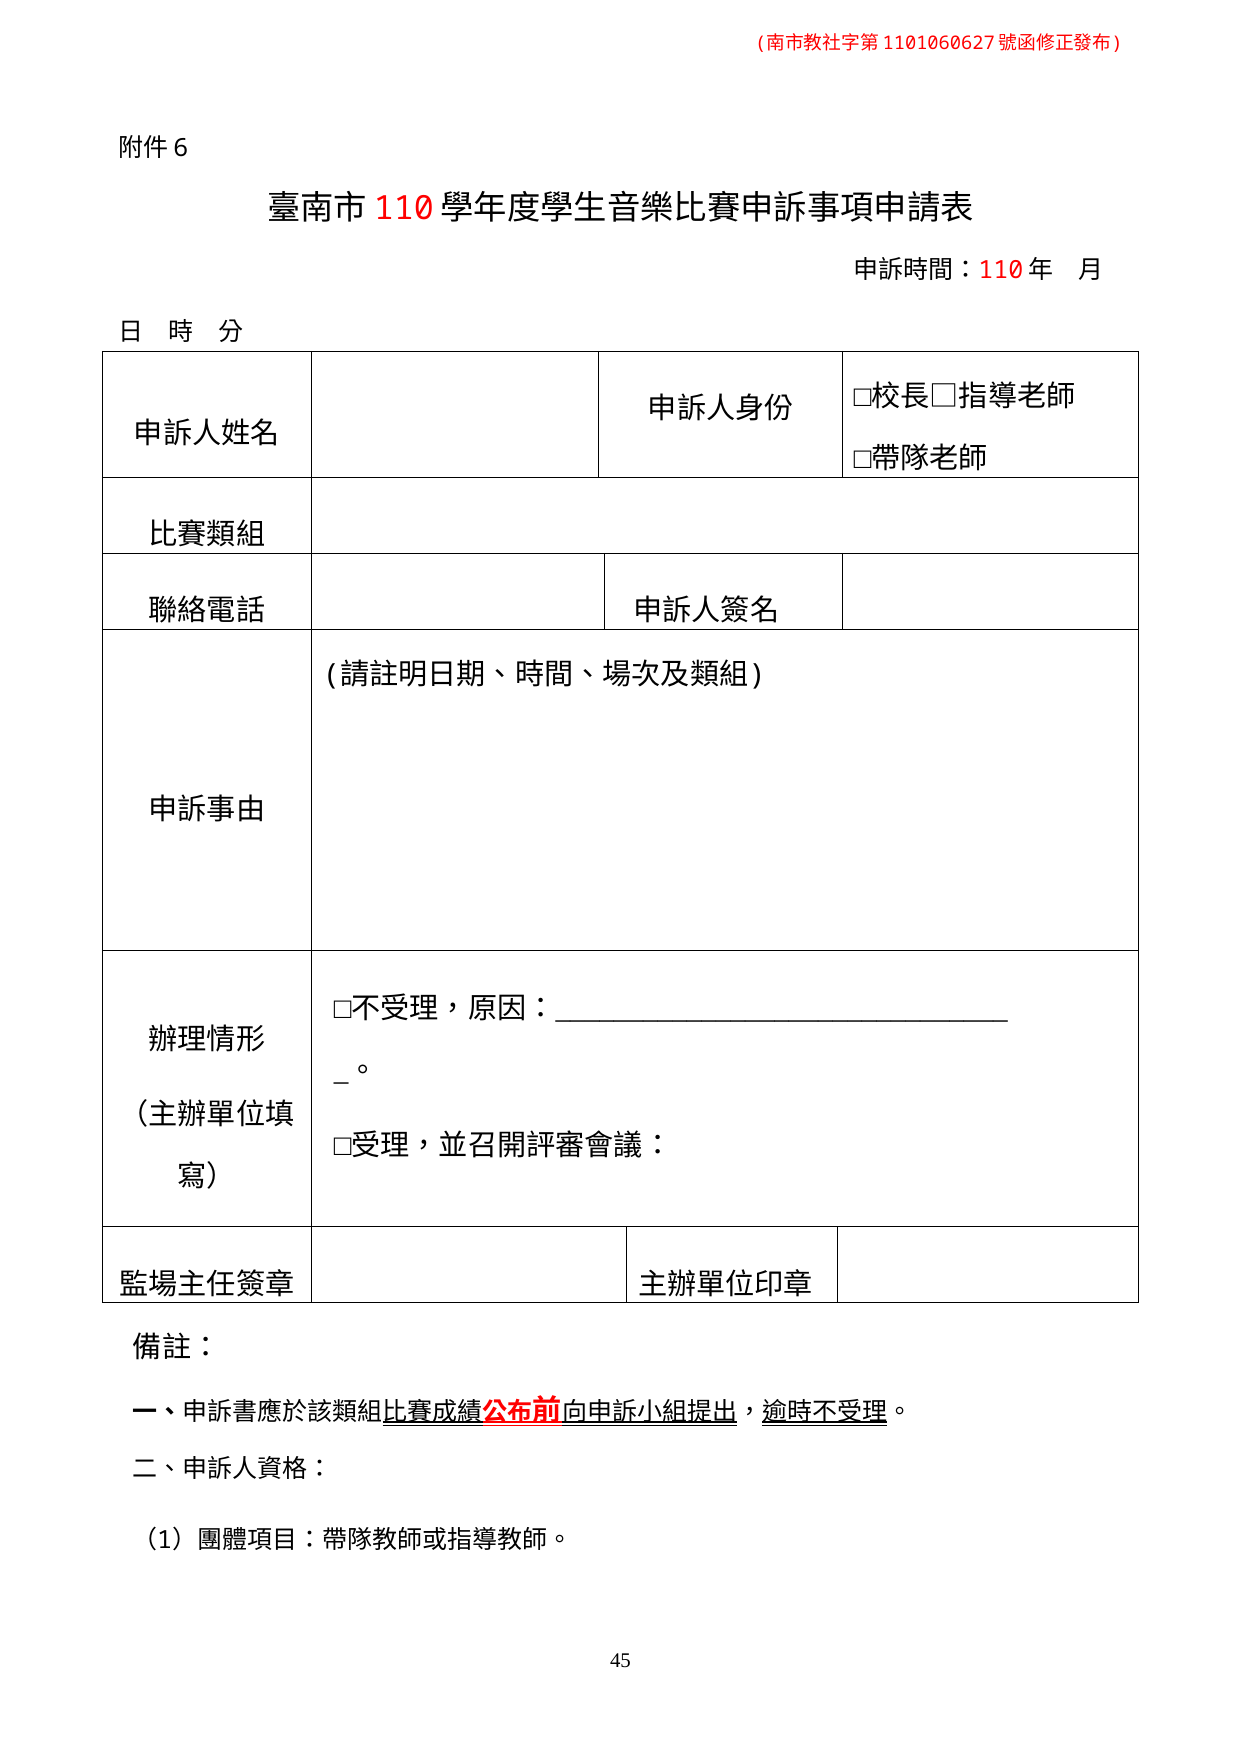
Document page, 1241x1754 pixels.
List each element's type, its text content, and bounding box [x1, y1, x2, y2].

table_header 申訴人姓名 [103, 352, 311, 477]
table_cell [843, 554, 1138, 629]
table_cell 比賽類組 [103, 478, 311, 553]
table_cell 聯絡電話 [103, 554, 311, 629]
table_header 申訴人身份 [599, 352, 842, 477]
table_cell 主辦單位印章 [627, 1227, 837, 1302]
table_cell [838, 1227, 1138, 1302]
table_cell [312, 1227, 626, 1302]
table_cell [312, 951, 1138, 1226]
table_cell (請註明日期、時間、場次及類組) [312, 630, 1138, 950]
text 申訴時間：110年 月 日 時 分 [118, 226, 1122, 351]
table_cell 申訴人簽名 [605, 554, 842, 629]
table_cell 監場主任簽章 [103, 1227, 311, 1302]
table_cell 申訴事由 [103, 630, 311, 950]
table_cell [312, 478, 1138, 553]
table_header □校長□指導老師 □帶隊老師 [843, 352, 1138, 477]
table_header [312, 352, 598, 477]
table_header □不受理，原因：________________________________。 □受理，並召開評審會議： [322, 951, 1058, 1164]
text （1）團體項目：帶隊教師或指導教師。 [132, 1512, 1122, 1557]
text 二、申訴人資格： [132, 1441, 1122, 1487]
table_cell 辦理情形 （主辦單位填寫） [103, 951, 311, 1226]
text 一、申訴書應於該類組比賽成績公布前向申訴小組提出，逾時不受理。 [133, 1366, 1122, 1428]
text 備註： [118, 1303, 1122, 1366]
text 臺南市110學年度學生音樂比賽申訴事項申請表 [118, 163, 1122, 226]
text 附件6 [118, 127, 1122, 163]
table_cell [312, 554, 604, 629]
